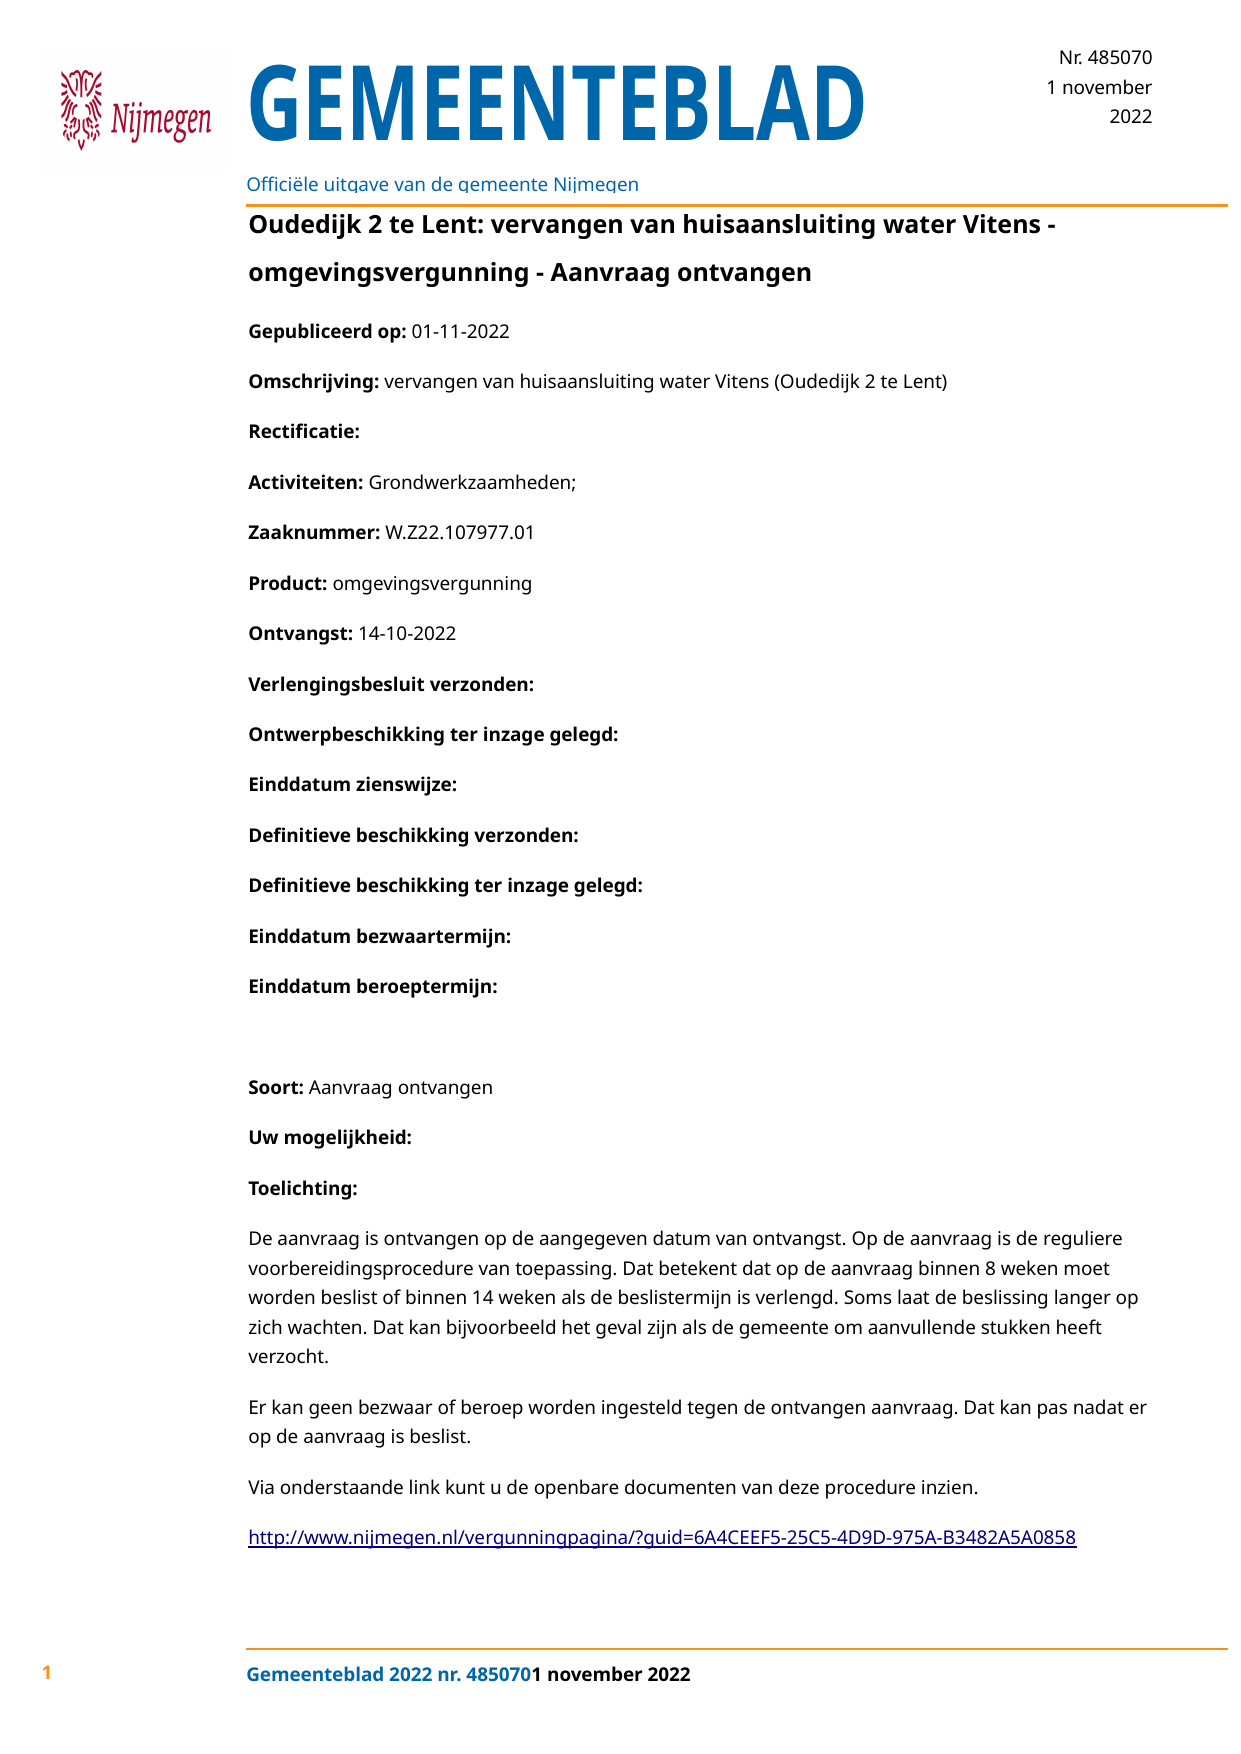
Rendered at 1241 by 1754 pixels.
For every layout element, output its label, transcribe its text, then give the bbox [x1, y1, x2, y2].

text Ontvangst: 14-10-2022 [248, 620, 1152, 646]
text Definitieve beschikking verzonden: [248, 822, 1152, 848]
text Er kan geen bezwaar of beroep worden ingesteld tegen de ontvangen aanvraag. Dat kan pas nadat er op de aanvraag is beslist. [248, 1394, 1152, 1449]
text Einddatum zienswijze: [248, 772, 1152, 797]
text De aanvraag is ontvangen op de aangegeven datum van ontvangst. Op de aanvraag is de reguliere voorbereidingsprocedure van toepassing. Dat betekent dat op de aanvraag binnen 8 weken moet worden beslist of binnen 14 weken als de beslistermijn is verlengd. Soms laat de beslissing langer op zich wachten. Dat kan bijvoorbeeld het geval zijn als de gemeente om aanvullende stukken heeft verzocht. [248, 1225, 1152, 1369]
text http://www.nijmegen.nl/vergunningpagina/?guid=6A4CEEF5-25C5-4D9D-975A-B3482A5A0858 [248, 1524, 1152, 1550]
text Zaaknummer: W.Z22.107977.01 [248, 519, 1152, 545]
text Product: omgevingsvergunning [248, 570, 1152, 596]
text Activiteiten: Grondwerkzaamheden; [248, 469, 1152, 495]
text Oudedijk 2 te Lent: vervangen van huisaansluiting water Vitens - omgevingsvergunning - Aanvraag ontvangen [248, 207, 1152, 288]
text Gepubliceerd op: 01-11-2022 [248, 318, 1152, 344]
picture [41, 47, 231, 172]
text Omschrijving: vervangen van huisaansluiting water Vitens (Oudedijk 2 te Lent) [248, 368, 1152, 394]
text Soort: Aanvraag ontvangen [248, 1074, 1152, 1100]
text Via onderstaande link kunt u de openbare documenten van deze procedure inzien. [248, 1474, 1152, 1500]
text Einddatum bezwaartermijn: [248, 923, 1152, 949]
text Ontwerpbeschikking ter inzage gelegd: [248, 721, 1152, 747]
text Toelichting: [248, 1175, 1152, 1201]
text Einddatum beroeptermijn: [248, 973, 1152, 999]
text Definitieve beschikking ter inzage gelegd: [248, 872, 1152, 898]
text Verlengingsbesluit verzonden: [248, 671, 1152, 697]
text Rectificatie: [248, 419, 1152, 444]
text Uw mogelijkheid: [248, 1124, 1152, 1150]
